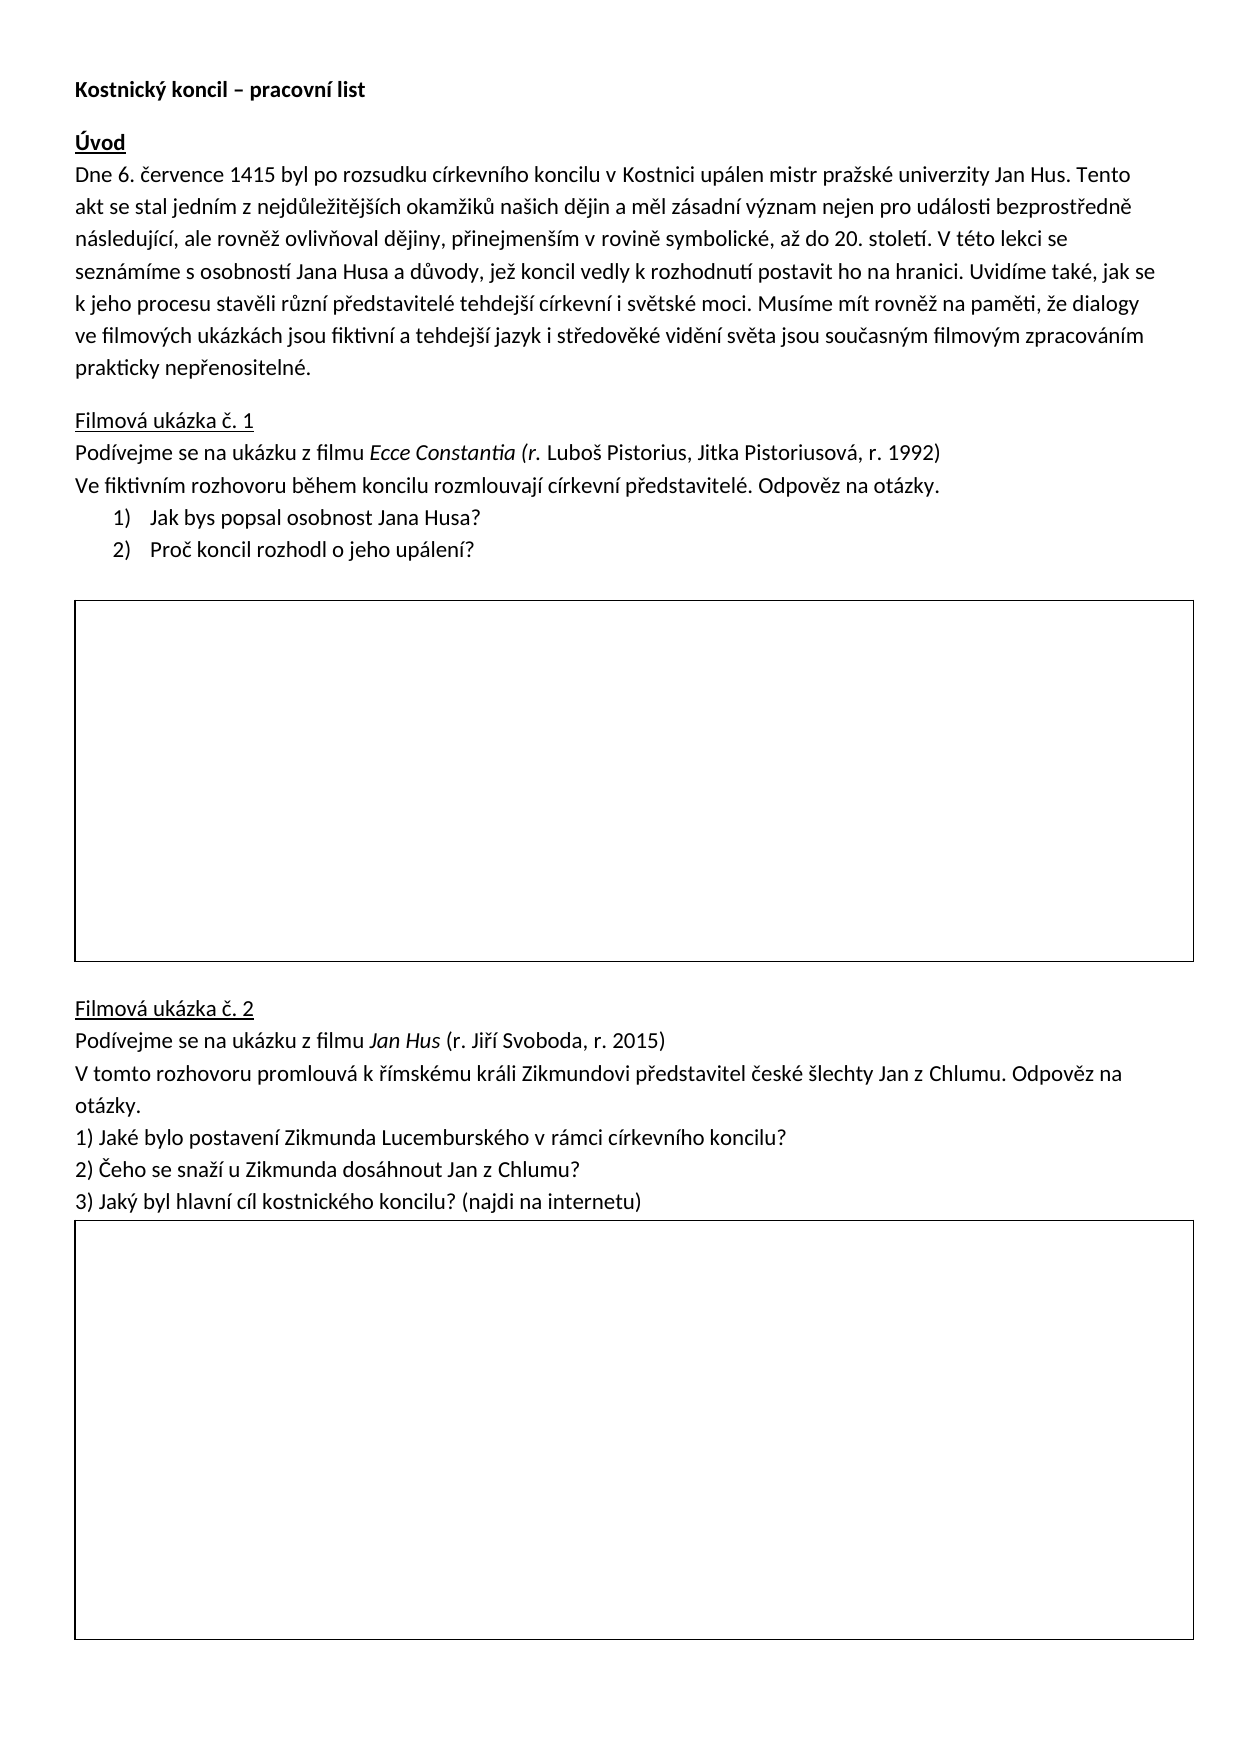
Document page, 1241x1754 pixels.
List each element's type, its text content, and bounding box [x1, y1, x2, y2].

text Kostnický koncil – pracovní list [75, 75, 1165, 103]
text 2) Čeho se snaží u Zikmunda dosáhnout Jan z Chlumu? [75, 1155, 1165, 1183]
list Proč koncil rozhodl o jeho upálení? [112, 535, 1165, 563]
list Jak bys popsal osobnost Jana Husa? [112, 503, 1165, 531]
table_header [76, 1221, 1193, 1639]
text Dne 6. července 1415 byl po rozsudku církevního koncilu v Kostnici upálen mistr pražské univerzity Jan Hus. Tento akt se stal jedním z nejdůležitějších okamžiků našich dějin a měl zásadní význam nejen pro události bezprostředně následující, ale rovněž ovlivňoval dějiny, přinejmenším v rovině symbolické, až do 20. století. V této lekci se seznámíme s osobností Jana Husa a důvody, jež koncil vedly k rozhodnutí postavit ho na hranici. Uvidíme také, jak se k jeho procesu stavěli různí představitelé tehdejší církevní i světské moci. Musíme mít rovněž na paměti, že dialogy ve filmových ukázkách jsou fiktivní a tehdejší jazyk i středověké vidění světa jsou současným filmovým zpracováním prakticky nepřenositelné. [75, 160, 1165, 381]
text Filmová ukázka č. 2 [75, 994, 1165, 1022]
text Podívejme se na ukázku z filmu Jan Hus (r. Jiří Svoboda, r. 2015) [75, 1026, 1165, 1054]
text V tomto rozhovoru promlouvá k římskému králi Zikmundovi představitel české šlechty Jan z Chlumu. Odpověz na otázky. [75, 1059, 1165, 1119]
text Podívejme se na ukázku z filmu Ecce Constantia (r. Luboš Pistorius, Jitka Pistoriusová, r. 1992) [75, 438, 1165, 467]
text Ve fiktivním rozhovoru během koncilu rozmlouvají církevní představitelé. Odpověz na otázky. [75, 471, 1165, 499]
text 3) Jaký byl hlavní cíl kostnického koncilu? (najdi na internetu) [75, 1187, 1165, 1215]
text 1) Jaké bylo postavení Zikmunda Lucemburského v rámci církevního koncilu? [75, 1123, 1165, 1151]
table_header [76, 601, 1193, 961]
text Úvod [75, 128, 1165, 156]
text Filmová ukázka č. 1 [75, 406, 1165, 434]
